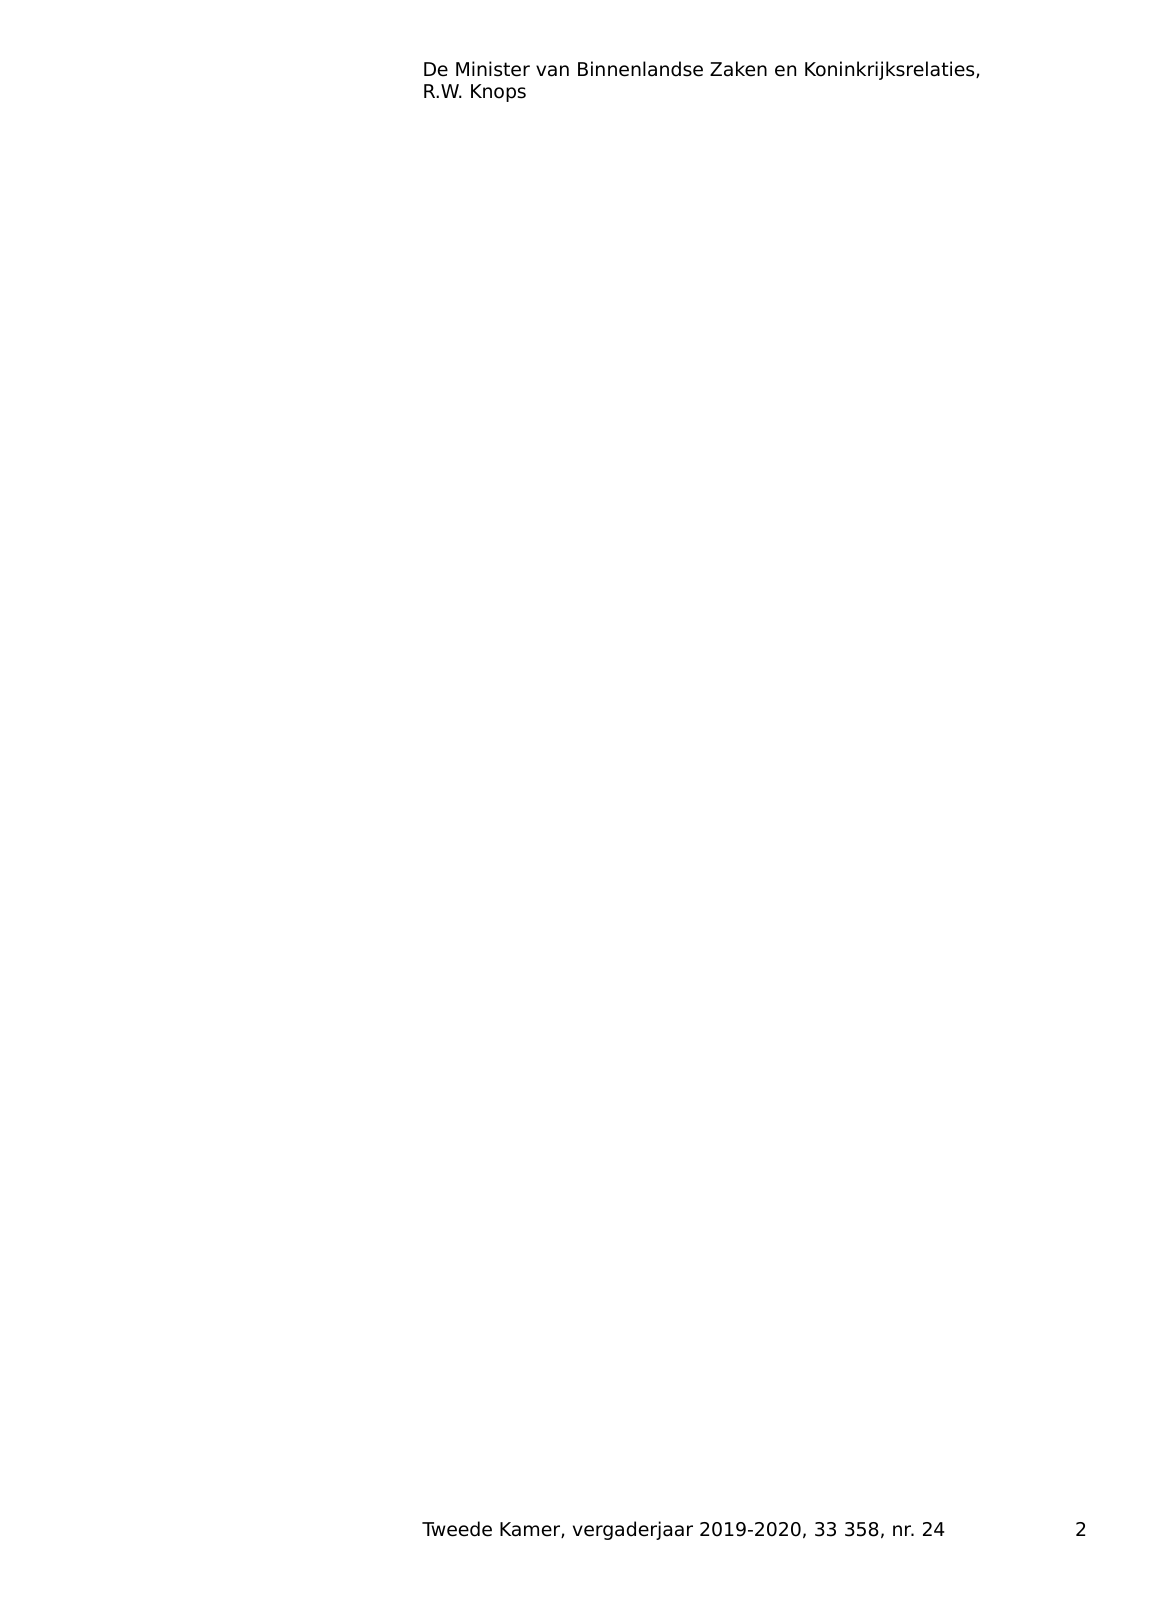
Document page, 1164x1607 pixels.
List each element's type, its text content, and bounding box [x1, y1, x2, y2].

text De Minister van Binnenlandse Zaken en Koninkrijksrelaties, R.W. Knops [422, 59, 1087, 103]
